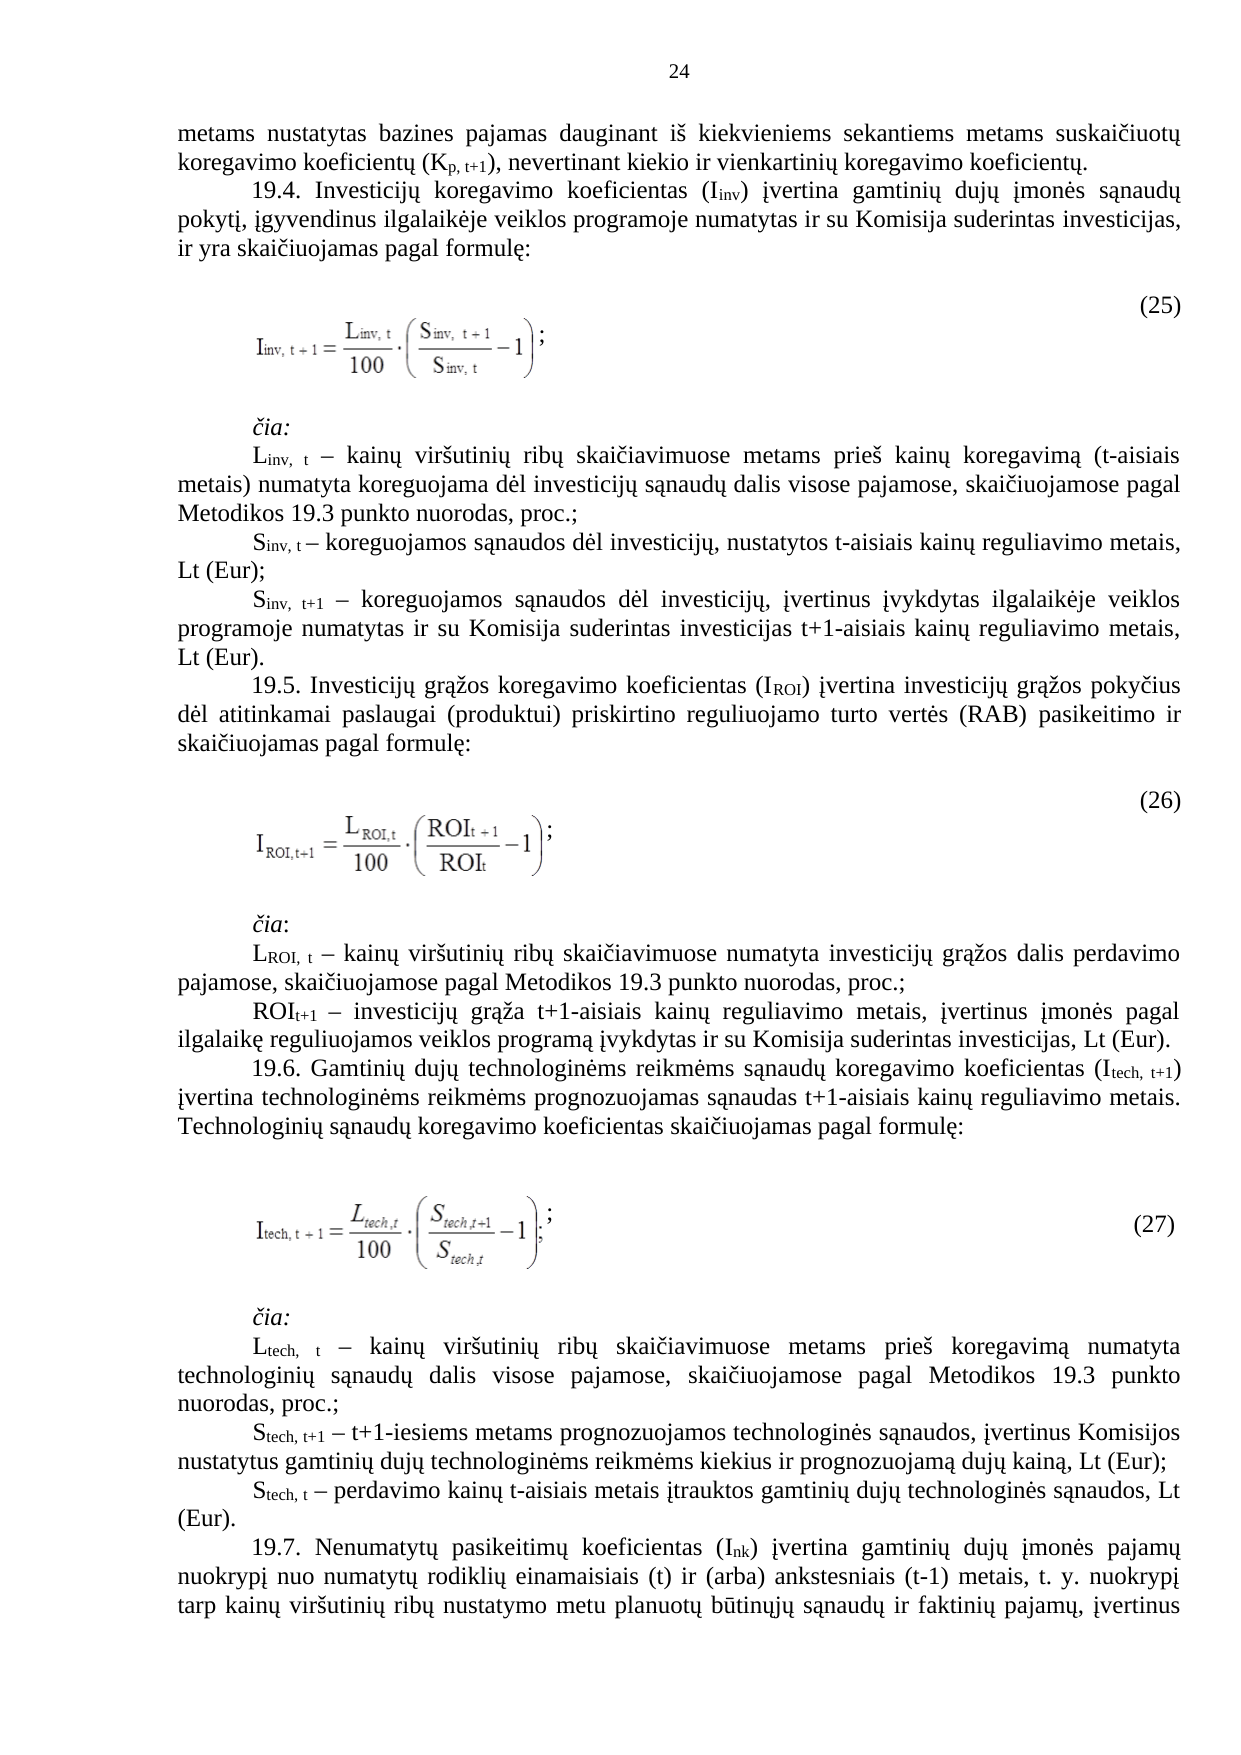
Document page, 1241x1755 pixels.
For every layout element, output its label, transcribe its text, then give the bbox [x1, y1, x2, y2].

text 19.4. Investicijų koregavimo koeficientas (Iinv) įvertina gamtinių dujų įmonės sąnaudų pokytį, įgyvendinus ilgalaikėje veiklos programoje numatytas ir su Komisija suderintas investicijas, ir yra skaičiuojamas pagal formulę: [177, 176, 1181, 262]
text čia: [177, 412, 1181, 440]
text 19.6. Gamtinių dujų technologinėms reikmėms sąnaudų koregavimo koeficientas (Itech, t+1) įvertina technologinėms reikmėms prognozuojamas sąnaudas t+1-aisiais kainų reguliavimo metais. Technologinių sąnaudų koregavimo koeficientas skaičiuojamas pagal formulę: [177, 1053, 1181, 1139]
text metams nustatytas bazines pajamas dauginant iš kiekvieniems sekantiems metams suskaičiuotų koregavimo koeficientų (Kp, t+1), nevertinant kiekio ir vienkartinių koregavimo koeficientų. [177, 118, 1181, 176]
text Sinv, t – koreguojamos sąnaudos dėl investicijų, nustatytos t-aisiais kainų reguliavimo metais, Lt (Eur); [177, 527, 1181, 584]
text ROIt+1 – investicijų grąža t+1-aisiais kainų reguliavimo metais, įvertinus įmonės pagal ilgalaikę reguliuojamos veiklos programą įvykdytas ir su Komisija suderintas investicijas, Lt (Eur). [177, 996, 1181, 1053]
text 19.5. Investicijų grąžos koregavimo koeficientas (IROI) įvertina investicijų grąžos pokyčius dėl atitinkamai paslaugai (produktui) priskirtino reguliuojamo turto vertės (RAB) pasikeitimo ir skaičiuojamas pagal formulę: [177, 670, 1181, 757]
text čia: [177, 1302, 1181, 1331]
text LROI, t – kainų viršutinių ribų skaičiavimuose numatyta investicijų grąžos dalis perdavimo pajamose, skaičiuojamose pagal Metodikos 19.3 punkto nuorodas, proc.; [177, 938, 1181, 996]
text Stech, t+1 – t+1-iesiems metams prognozuojamos technologinės sąnaudos, įvertinus Komisijos nustatytus gamtinių dujų technologinėms reikmėms kiekius ir prognozuojamą dujų kainą, Lt (Eur); [177, 1417, 1181, 1475]
text ; (27) [177, 1168, 1181, 1273]
text Stech, t – perdavimo kainų t-aisiais metais įtrauktos gamtinių dujų technologinės sąnaudos, Lt (Eur). [177, 1475, 1181, 1532]
text Sinv, t+1 – koreguojamos sąnaudos dėl investicijų, įvertinus įvykdytas ilgalaikėje veiklos programoje numatytas ir su Komisija suderintas investicijas t+1-aisiais kainų reguliavimo metais, Lt (Eur). [177, 584, 1181, 670]
text čia: [177, 909, 1181, 938]
text 19.7. Nenumatytų pasikeitimų koeficientas (Ink) įvertina gamtinių dujų įmonės pajamų nuokrypį nuo numatytų rodiklių einamaisiais (t) ir (arba) ankstesniais (t-1) metais, t. y. nuokrypį tarp kainų viršutinių ribų nustatymo metu planuotų būtinųjų sąnaudų ir faktinių pajamų, įvertinus [177, 1532, 1181, 1618]
text Ltech, t – kainų viršutinių ribų skaičiavimuose metams prieš koregavimą numatyta technologinių sąnaudų dalis visose pajamose, skaičiuojamose pagal Metodikos 19.3 punkto nuorodas, proc.; [177, 1331, 1181, 1417]
text ; (25) [177, 291, 1181, 383]
text Linv, t – kainų viršutinių ribų skaičiavimuose metams prieš kainų koregavimą (t-aisiais metais) numatyta koreguojama dėl investicijų sąnaudų dalis visose pajamose, skaičiuojamose pagal Metodikos 19.3 punkto nuorodas, proc.; [177, 440, 1181, 527]
text ; (26) [177, 785, 1181, 881]
